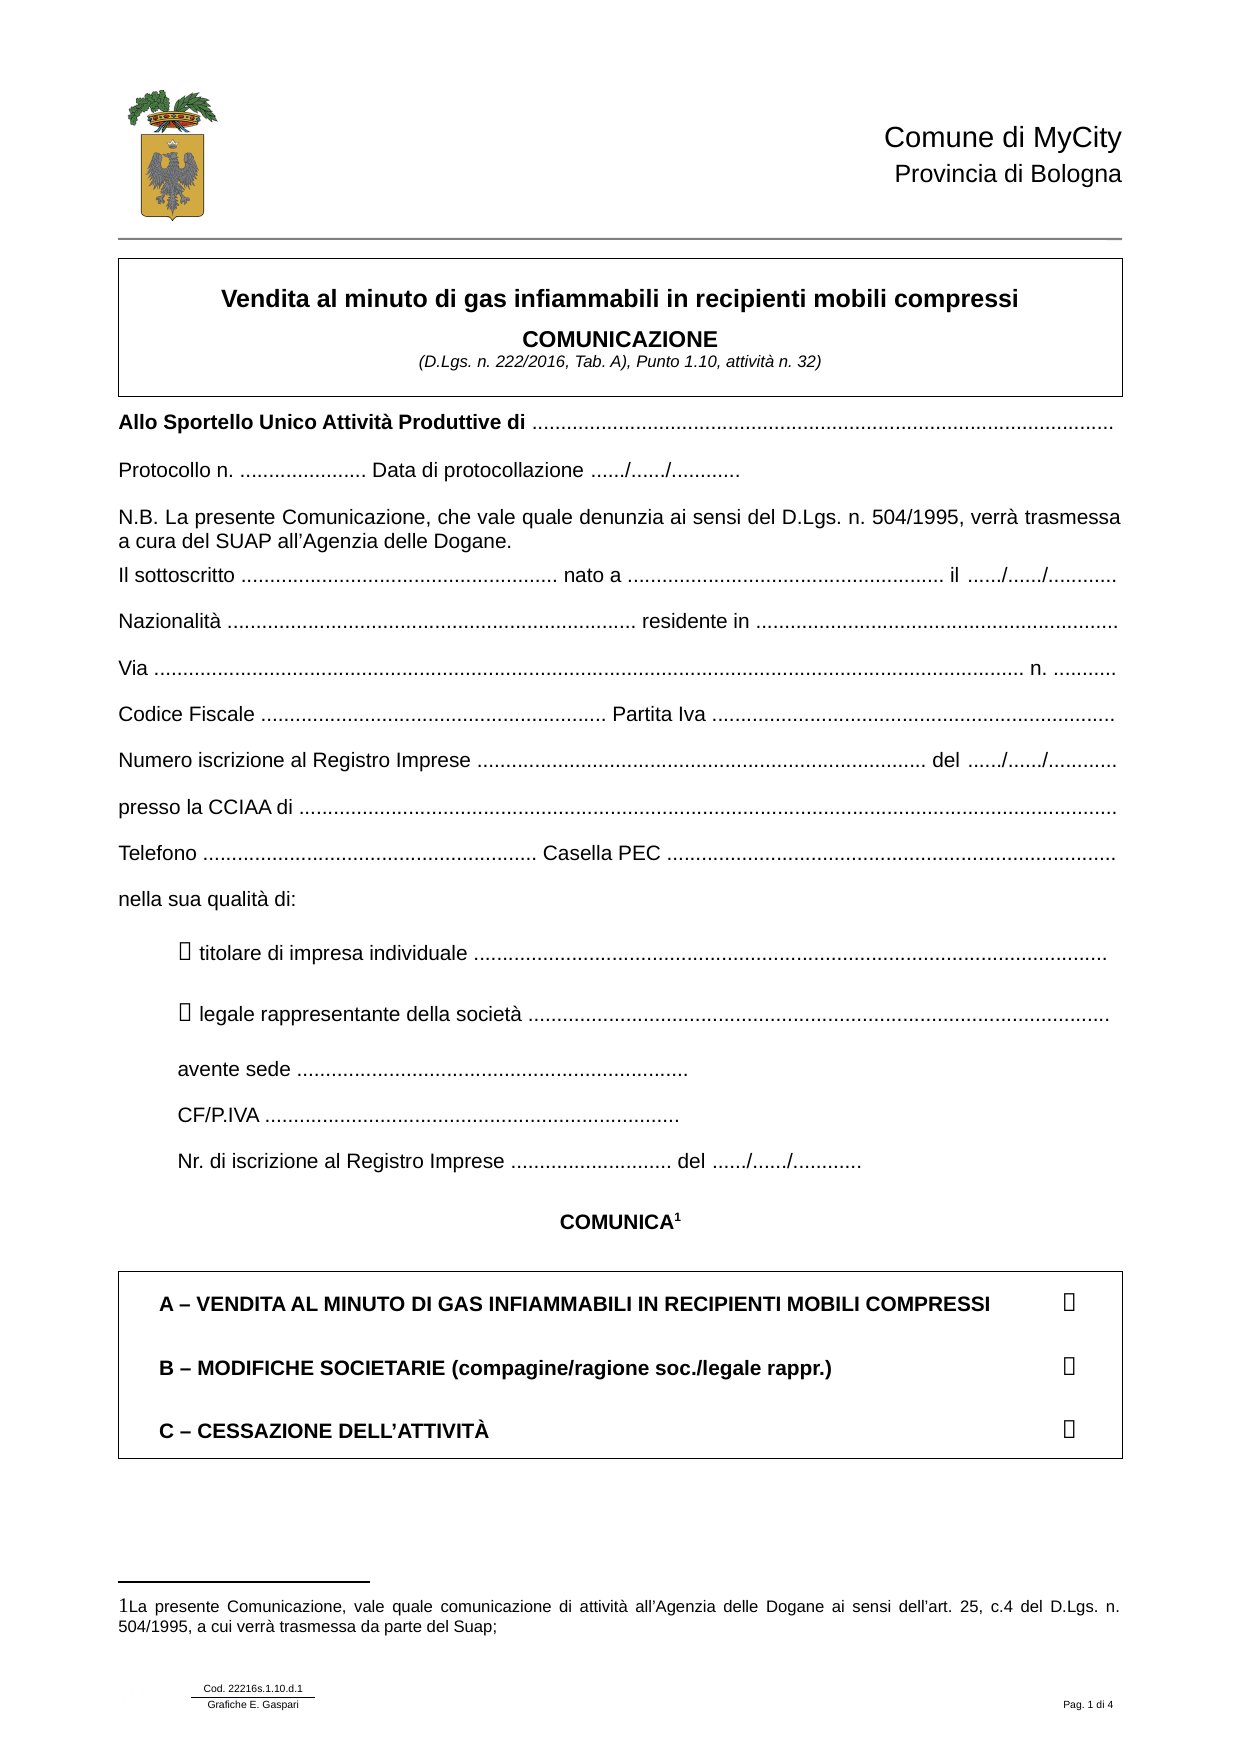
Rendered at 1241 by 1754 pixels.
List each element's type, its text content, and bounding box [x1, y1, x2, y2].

text avente sede .................................................................... [177, 1057, 1122, 1081]
text Protocollo n. ...................... Data di protocollazione ....../....../............ [118, 458, 1122, 482]
text Nazionalità ....................................................................... residente in ............................................................... [118, 609, 1122, 633]
text COMUNICA [118, 1210, 1122, 1234]
text Il sottoscritto ....................................................... nato a ....................................................... il ....../....../............ [118, 563, 1122, 587]
table_header Vendita al minuto di gas infiammabili in recipienti mobili compressi COMUNICAZIONE (D.Lgs. n. 222/2016, Tab. A), Punto 1.10, attività n. 32) [119, 259, 1122, 396]
table_header A – VENDITA AL MINUTO DI GAS INFIAMMABILI IN RECIPIENTI MOBILI COMPRESSI  B – MODIFICHE SOCIETARIE (compagine/ragione soc./legale rappr.)  C – CESSAZIONE DELL’ATTIVITÀ  [119, 1272, 1122, 1458]
text Allo Sportello Unico Attività Produttive di ..................................................................................................... [118, 410, 1122, 434]
text La presente Comunicazione, vale quale comunicazione di attività all’Agenzia delle Dogane ai sensi dell’art. 25, c.4 del D.Lgs. n. 504/1995, a cui verrà trasmessa da parte del Suap; [118, 1593, 1122, 1636]
text nella sua qualità di: [118, 887, 1122, 911]
text Telefono .......................................................... Casella PEC .............................................................................. [118, 841, 1122, 865]
picture [122, 90, 224, 221]
text  titolare di impresa individuale .............................................................................................................. [177, 934, 1122, 968]
text Numero iscrizione al Registro Imprese .............................................................................. del ....../....../............ [118, 748, 1122, 772]
text Provincia di Bologna [224, 159, 1122, 188]
text Comune di MyCity [224, 121, 1122, 154]
text Codice Fiscale ............................................................ Partita Iva ...................................................................... [118, 702, 1122, 726]
text  legale rappresentante della società ..................................................................................................... [177, 995, 1122, 1029]
text Via ....................................................................................................................................................... n. ........... [118, 656, 1122, 679]
text CF/P.IVA ........................................................................ [177, 1103, 1122, 1127]
text N.B. La presente Comunicazione, che vale quale denunzia ai sensi del D.Lgs. n. 504/1995, verrà trasmessa a cura del SUAP all’Agenzia delle Dogane. [118, 504, 1122, 552]
text Nr. di iscrizione al Registro Imprese ............................ del ....../....../............ [177, 1149, 1122, 1173]
text presso la CCIAA di .............................................................................................................................................. [118, 794, 1122, 818]
